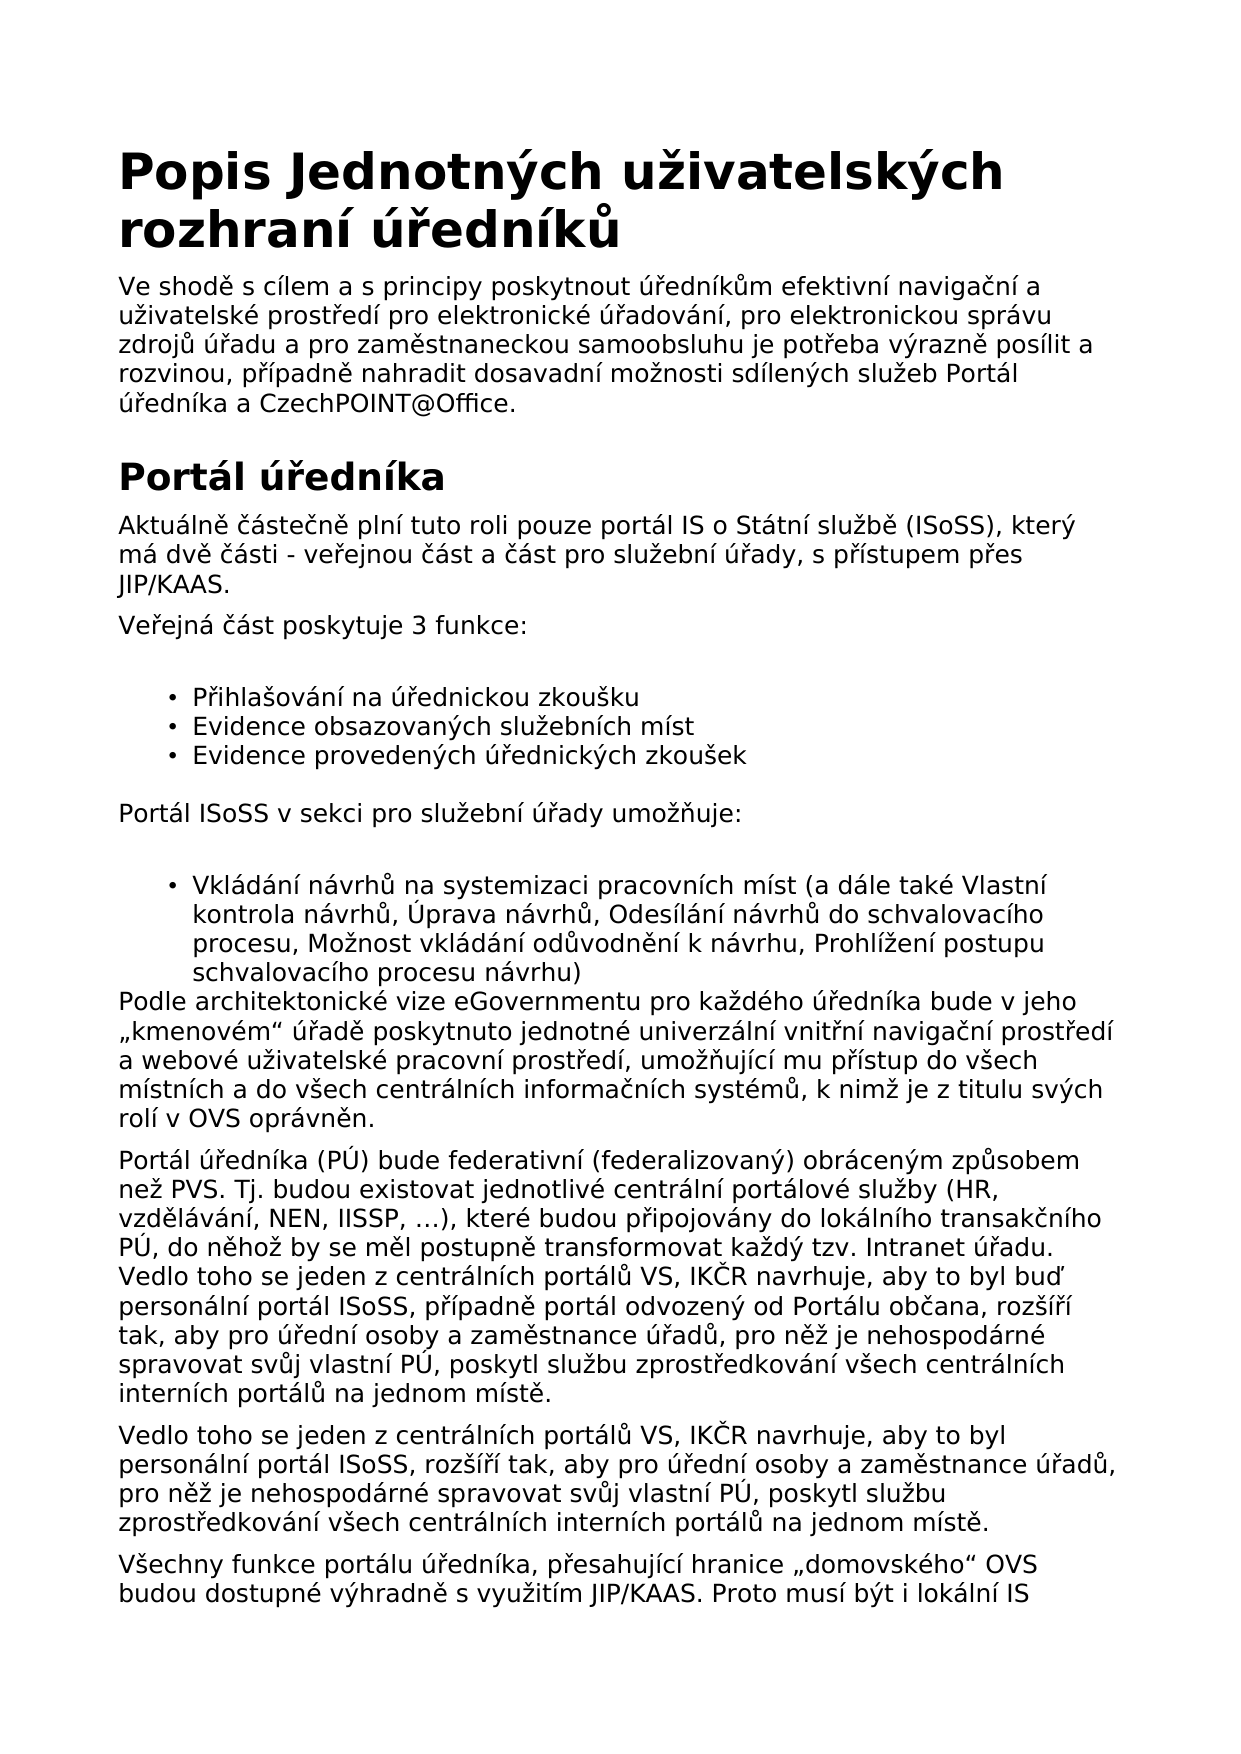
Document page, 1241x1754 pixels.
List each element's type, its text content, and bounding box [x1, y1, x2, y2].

list Evidence provedených úřednických zkoušek [177, 741, 1122, 770]
list Vkládání návrhů na systemizaci pracovních míst (a dále také Vlastní kontrola návrhů, Úprava návrhů, Odesílání návrhů do schvalovacího procesu, Možnost vkládání odůvodnění k návrhu, Prohlížení postupu schvalovacího procesu návrhu) [177, 871, 1122, 987]
text Portál úředníka (PÚ) bude federativní (federalizovaný) obráceným způsobem než PVS. Tj. budou existovat jednotlivé centrální portálové služby (HR, vzdělávání, NEN, IISSP, …), které budou připojovány do lokálního transakčního PÚ, do něhož by se měl postupně transformovat každý tzv. Intranet úřadu. Vedlo toho se jeden z centrálních portálů VS, IKČR navrhuje, aby to byl buď personální portál ISoSS, případně portál odvozený od Portálu občana, rozšíří tak, aby pro úřední osoby a zaměstnance úřadů, pro něž je nehospodárné spravovat svůj vlastní PÚ, poskytl službu zprostředkování všech centrálních interních portálů na jednom místě. [118, 1146, 1122, 1408]
list Přihlašování na úřednickou zkoušku [177, 683, 1122, 712]
text Aktuálně částečně plní tuto roli pouze portál IS o Státní službě (ISoSS), který má dvě části - veřejnou část a část pro služební úřady, s přístupem přes JIP/KAAS. [118, 512, 1122, 599]
text Portál ISoSS v sekci pro služební úřady umožňuje: [118, 800, 1122, 829]
list Evidence obsazovaných služebních míst [177, 712, 1122, 741]
text Podle architektonické vize eGovernmentu pro každého úředníka bude v jeho „kmenovém“ úřadě poskytnuto jednotné univerzální vnitřní navigační prostředí a webové uživatelské pracovní prostředí, umožňující mu přístup do všech místních a do všech centrálních informačních systémů, k nimž je z titulu svých rolí v OVS oprávněn. [118, 987, 1122, 1133]
text Všechny funkce portálu úředníka, přesahující hranice „domovského“ OVS budou dostupné výhradně s využitím JIP/KAAS. Proto musí být i lokální IS [118, 1550, 1122, 1608]
text Ve shodě s cílem a s principy poskytnout úředníkům efektivní navigační a uživatelské prostředí pro elektronické úřadování, pro elektronickou správu zdrojů úřadu a pro zaměstnaneckou samoobsluhu je potřeba výrazně posílit a rozvinou, případně nahradit dosavadní možnosti sdílených služeb Portál úředníka a CzechPOINT@Office. [118, 272, 1122, 418]
subtitle Portál úředníka [118, 455, 1122, 499]
text Vedlo toho se jeden z centrálních portálů VS, IKČR navrhuje, aby to byl personální portál ISoSS, rozšíří tak, aby pro úřední osoby a zaměstnance úřadů, pro něž je nehospodárné spravovat svůj vlastní PÚ, poskytl službu zprostředkování všech centrálních interních portálů na jednom místě. [118, 1421, 1122, 1537]
subtitle Popis Jednotných uživatelských rozhraní úředníků [118, 143, 1122, 259]
text Veřejná část poskytuje 3 funkce: [118, 612, 1122, 641]
